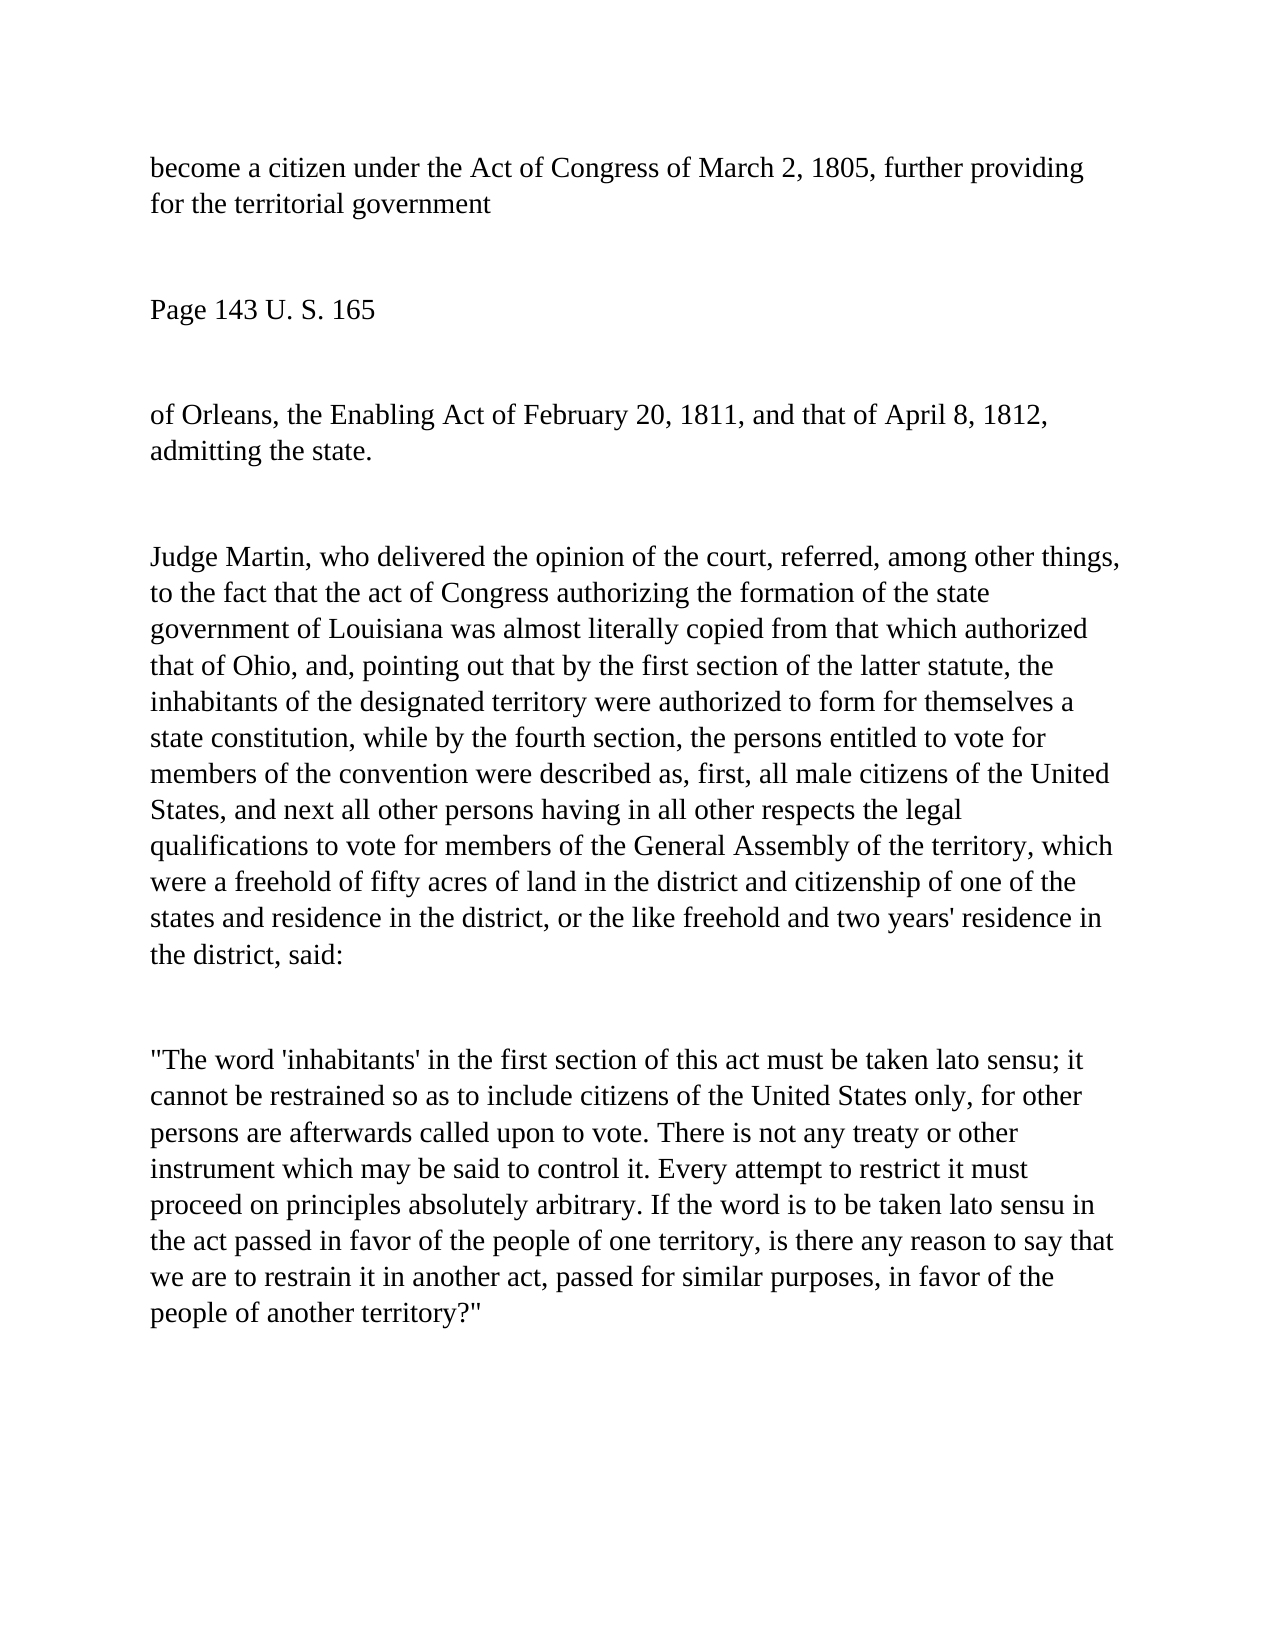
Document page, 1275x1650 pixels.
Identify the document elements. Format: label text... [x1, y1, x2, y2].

text of Orleans, the Enabling Act of February 20, 1811, and that of April 8, 1812, admitting the state. [150, 397, 1125, 467]
text Page 143 U. S. 165 [150, 292, 1125, 325]
text "The word 'inhabitants' in the first section of this act must be taken lato sensu; it cannot be restrained so as to include citizens of the United States only, for other persons are afterwards called upon to vote. There is not any treaty or other instrument which may be said to control it. Every attempt to restrict it must proceed on principles absolutely arbitrary. If the word is to be taken lato sensu in the act passed in favor of the people of one territory, is there any reason to say that we are to restrain it in another act, passed for similar purposes, in favor of the people of another territory?" [150, 1042, 1125, 1329]
text Judge Martin, who delivered the opinion of the court, referred, among other things, to the fact that the act of Congress authorizing the formation of the state government of Louisiana was almost literally copied from that which authorized that of Ohio, and, pointing out that by the first section of the latter statute, the inhabitants of the designated territory were authorized to form for themselves a state constitution, while by the fourth section, the persons entitled to vote for members of the convention were described as, first, all male citizens of the United States, and next all other persons having in all other respects the legal qualifications to vote for members of the General Assembly of the territory, which were a freehold of fifty acres of land in the district and citizenship of one of the states and residence in the district, or the like freehold and two years' residence in the district, said: [150, 539, 1125, 970]
text become a citizen under the Act of Congress of March 2, 1805, further providing for the territorial government [150, 150, 1125, 220]
